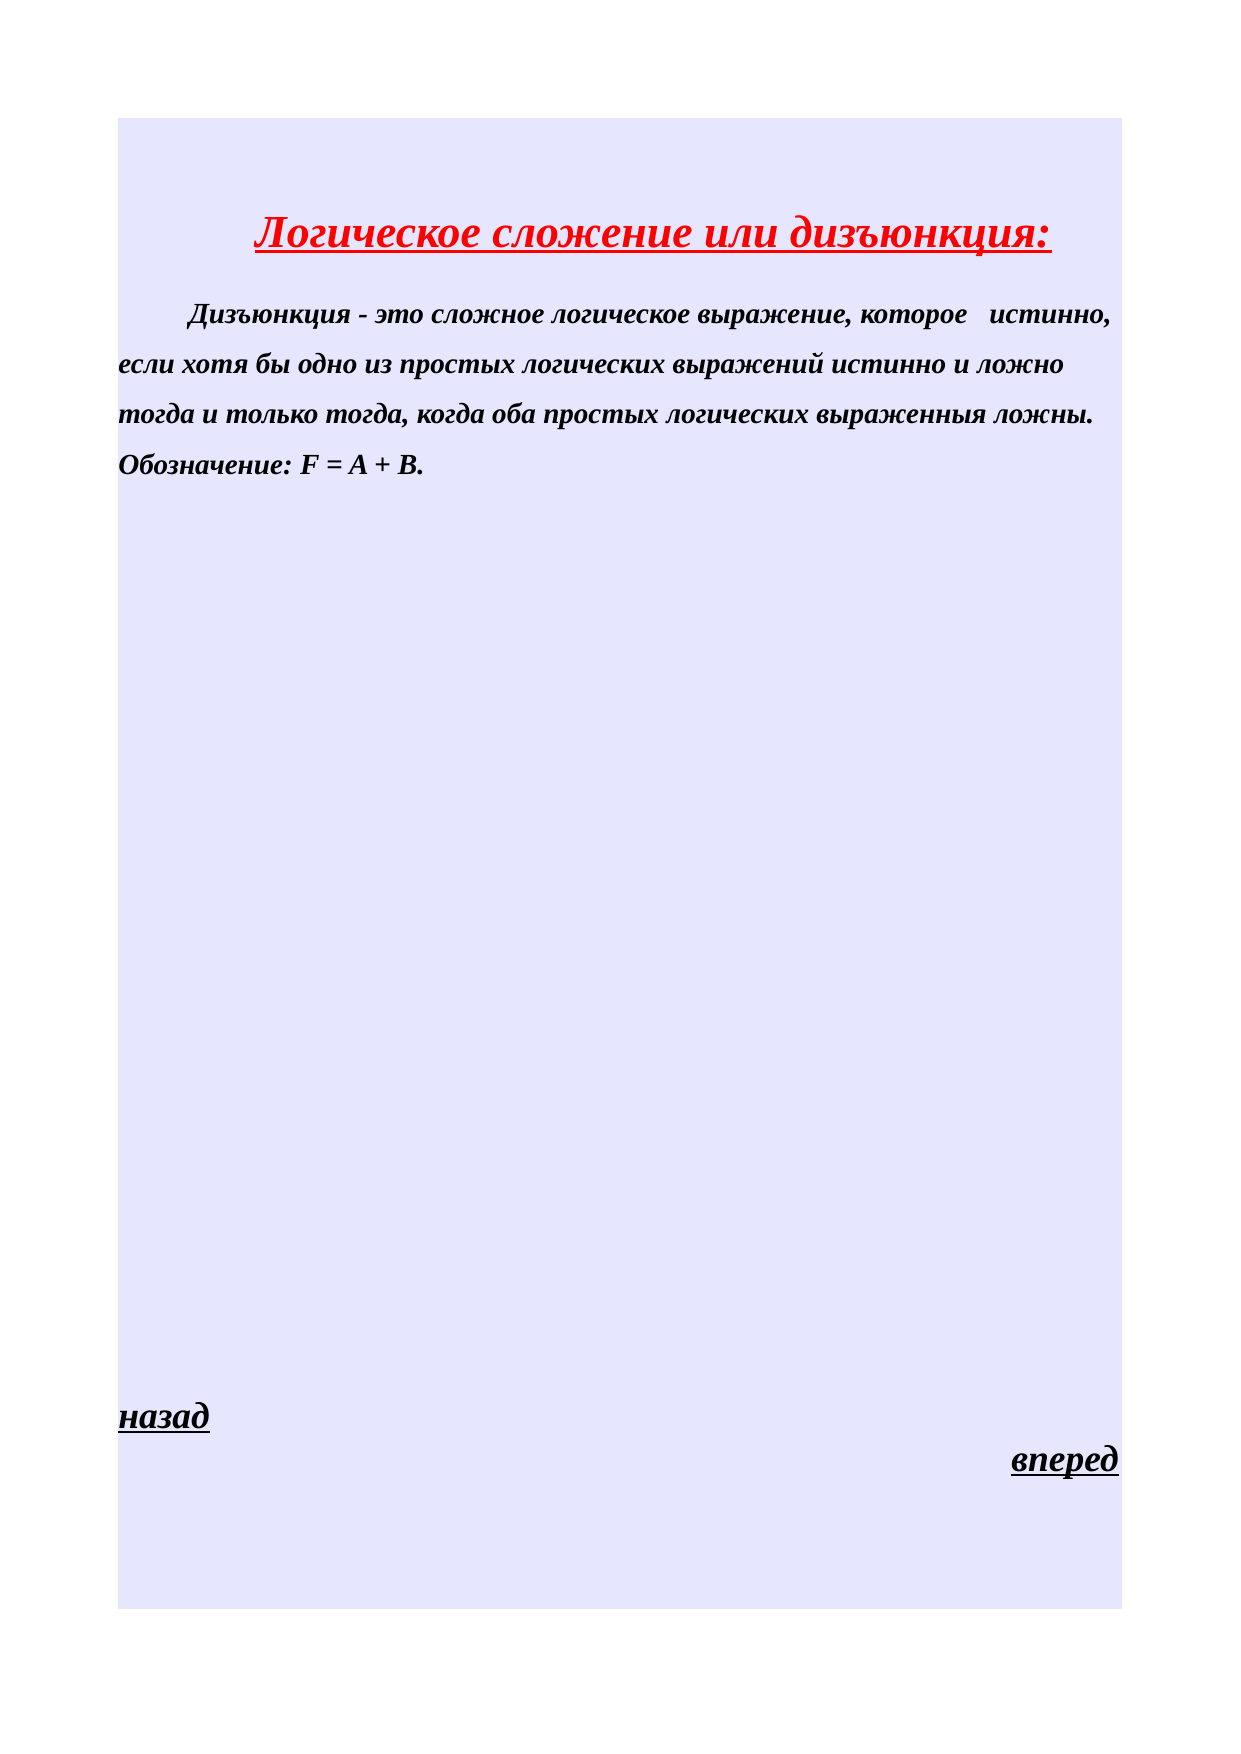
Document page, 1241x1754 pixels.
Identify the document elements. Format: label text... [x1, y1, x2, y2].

text Дизъюнкция - это сложное логическое выражение, которое истинно, если хотя бы одно из простых логических выражений истинно и ложно тогда и только тогда, когда оба простых логических выраженныя ложны. Обозначение: F = A + B. [118, 296, 1122, 480]
text вперед [118, 1437, 1122, 1480]
text Логическое сложение или дизъюнкция: [118, 204, 1122, 257]
text назад [118, 1394, 1122, 1437]
